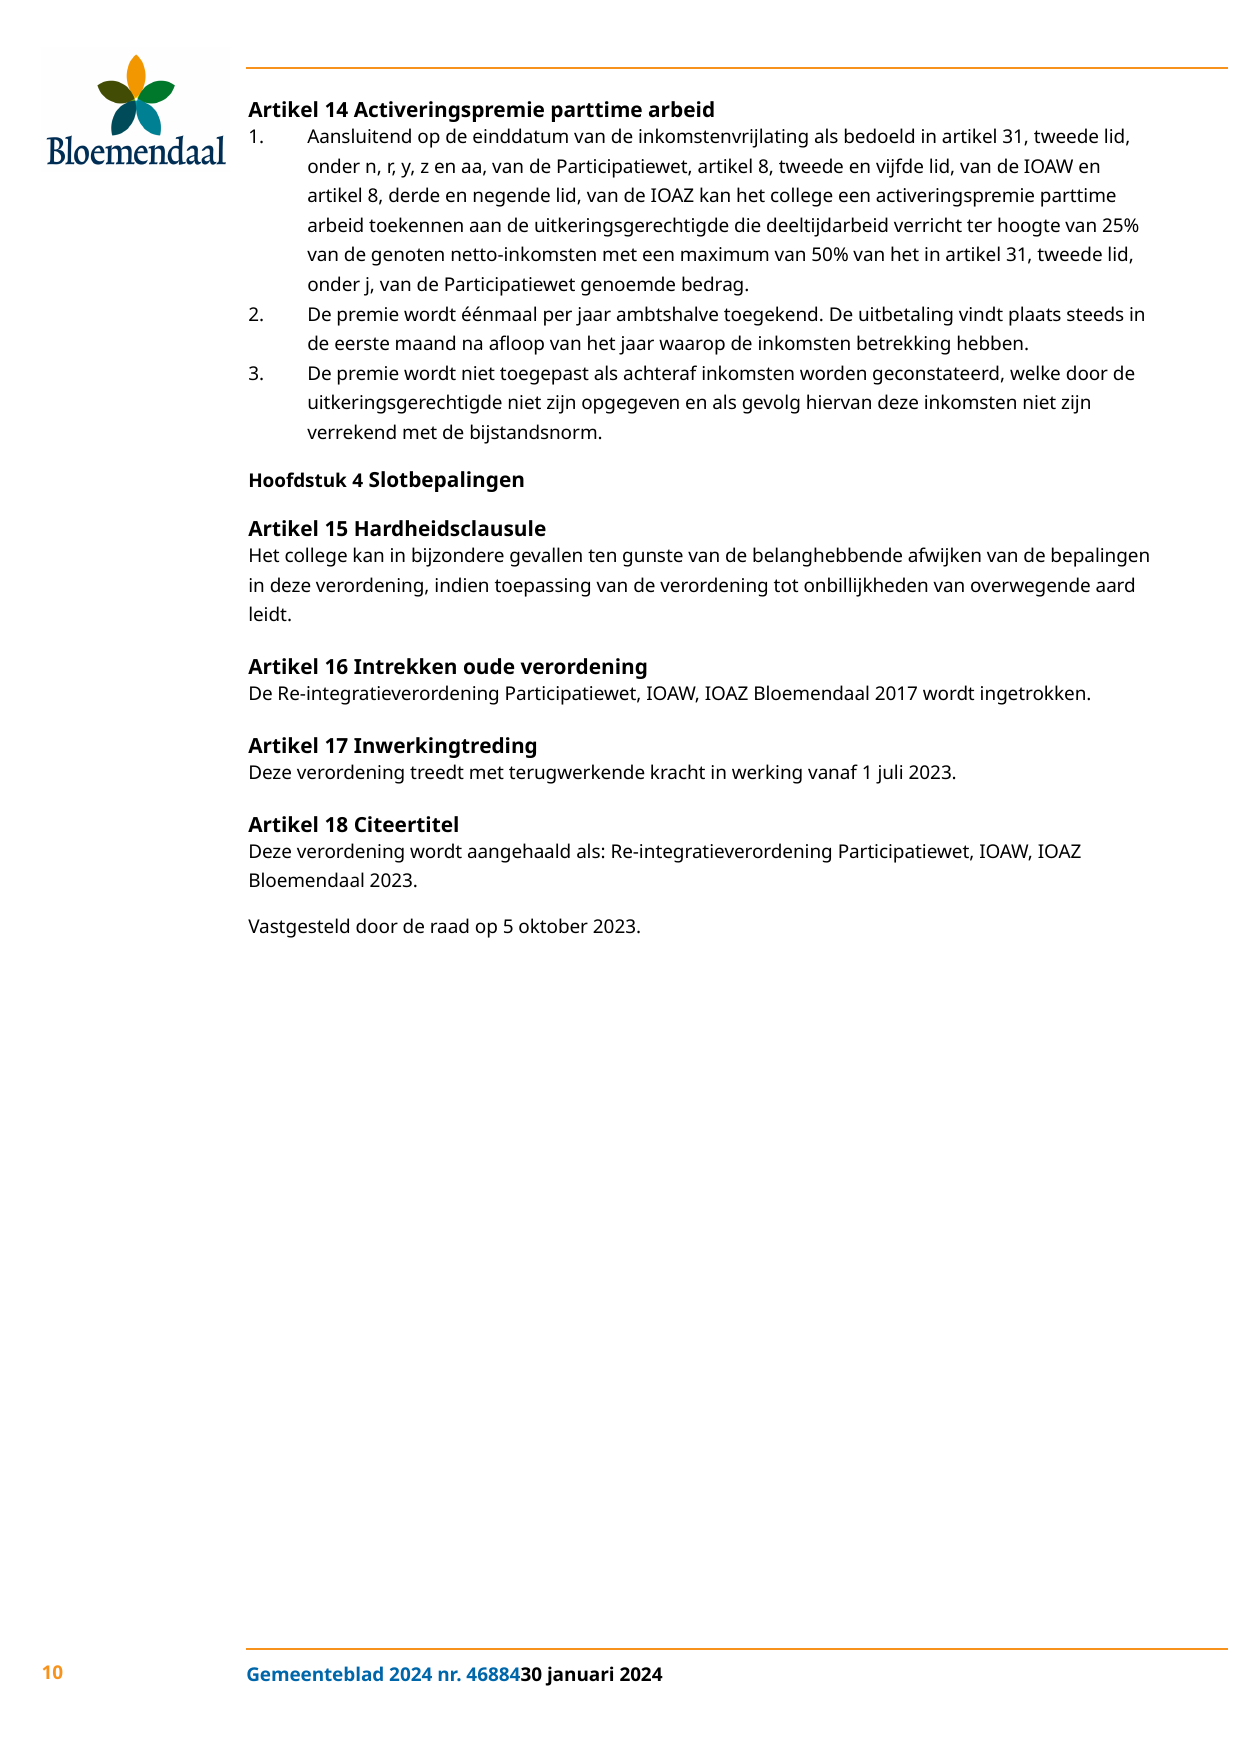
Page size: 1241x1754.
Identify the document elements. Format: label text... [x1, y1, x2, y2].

text Artikel 15 Hardheidsclausule [248, 514, 1152, 542]
text Artikel 14 Activeringspremie parttime arbeid [248, 95, 1152, 123]
text Artikel 16 Intrekken oude verordening [248, 652, 1152, 680]
list De premie wordt éénmaal per jaar ambtshalve toegekend. De uitbetaling vindt plaats steeds in de eerste maand na afloop van het jaar waarop de inkomsten betrekking hebben. [248, 301, 1152, 356]
list Aansluitend op de einddatum van de inkomstenvrijlating als bedoeld in artikel 31, tweede lid, onder n, r, y, z en aa, van de Participatiewet, artikel 8, tweede en vijfde lid, van de IOAW en artikel 8, derde en negende lid, van de IOAZ kan het college een activeringspremie parttime arbeid toekennen aan de uitkeringsgerechtigde die deeltijdarbeid verricht ter hoogte van 25% van de genoten netto-inkomsten met een maximum van 50% van het in artikel 31, tweede lid, onder j, van de Participatiewet genoemde bedrag. [248, 123, 1152, 297]
text Vastgesteld door de raad op 5 oktober 2023. [248, 913, 1152, 939]
text De Re-integratieverordening Participatiewet, IOAW, IOAZ Bloemendaal 2017 wordt ingetrokken. [248, 680, 1152, 706]
text Het college kan in bijzondere gevallen ten gunste van de belanghebbende afwijken van de bepalingen in deze verordening, indien toepassing van de verordening tot onbillijkheden van overwegende aard leidt. [248, 542, 1152, 627]
list De premie wordt niet toegepast als achteraf inkomsten worden geconstateerd, welke door de uitkeringsgerechtigde niet zijn opgegeven en als gevolg hiervan deze inkomsten niet zijn verrekend met de bijstandsnorm. [248, 360, 1152, 445]
text Artikel 18 Citeertitel [248, 810, 1152, 838]
text Deze verordening wordt aangehaald als: Re-integratieverordening Participatiewet, IOAW, IOAZ Bloemendaal 2023. [248, 838, 1152, 893]
picture [41, 47, 231, 172]
text Artikel 17 Inwerkingtreding [248, 731, 1152, 759]
text Hoofdstuk 4 Slotbepalingen [248, 465, 1152, 493]
text Deze verordening treedt met terugwerkende kracht in werking vanaf 1 juli 2023. [248, 759, 1152, 785]
